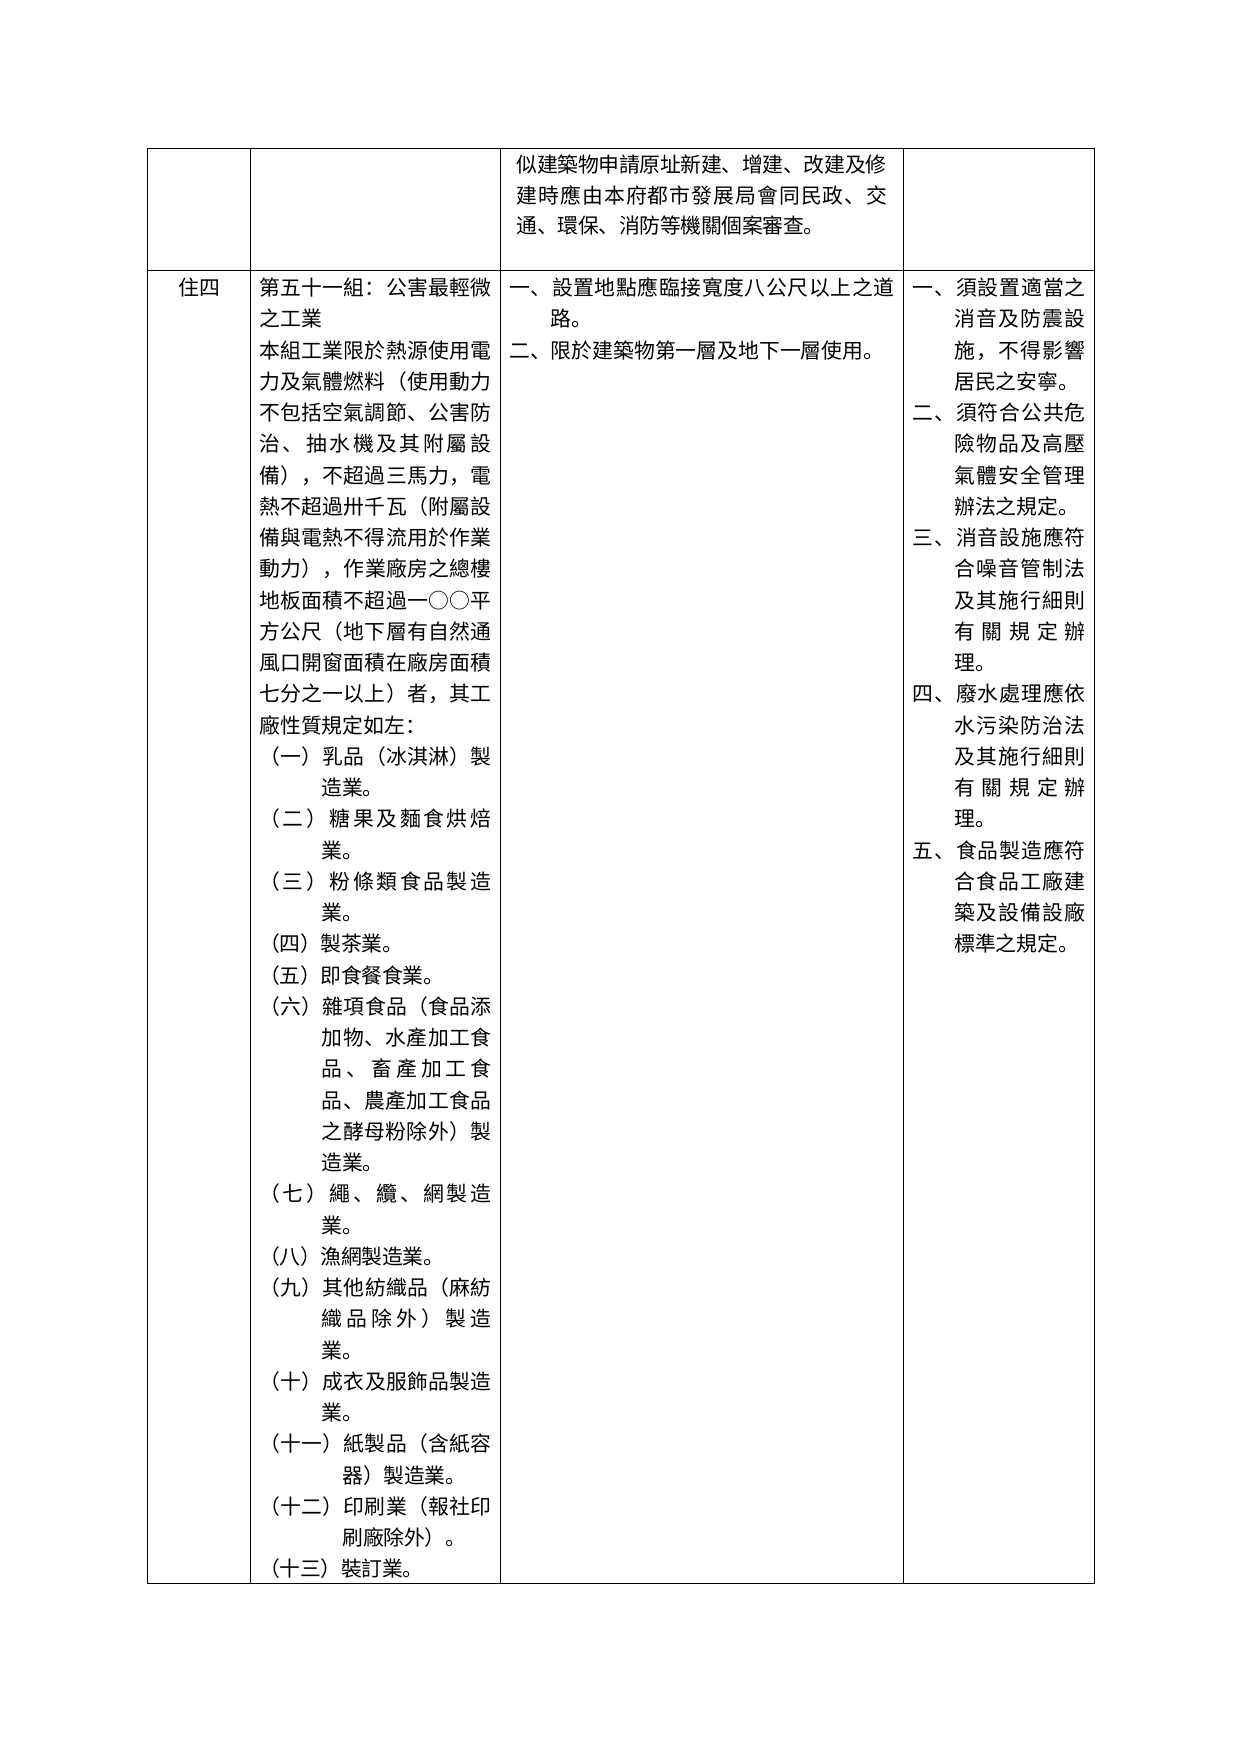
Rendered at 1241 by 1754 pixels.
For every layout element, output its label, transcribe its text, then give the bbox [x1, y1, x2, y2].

table_cell 一、須設置適當之消音及防震設施，不得影響居民之安寧。 二、須符合公共危險物品及高壓氣體安全管理辦法之規定。 三、消音設施應符合噪音管制法及其施行細則有關規定辦理。 四、廢水處理應依水污染防治法及其施行細則有關規定辦理。 五、食品製造應符合食品工廠建築及設備設廠標準之規定。 [904, 271, 1094, 1583]
table_cell [904, 149, 1094, 269]
table_cell [251, 149, 500, 269]
table_cell 似建築物申請原址新建、增建、改建及修建時應由本府都市發展局會同民政、交通、環保、消防等機關個案審查。 [501, 149, 903, 269]
table_cell 第五十一組：公害最輕微之工業 本組工業限於熱源使用電力及氣體燃料（使用動力不包括空氣調節、公害防治、抽水機及其附屬設備），不超過三馬力，電熱不超過卅千瓦（附屬設備與電熱不得流用於作業動力），作業廠房之總樓地板面積不超過一○○平方公尺（地下層有自然通風口開窗面積在廠房面積七分之一以上）者，其工廠性質規定如左： （一）乳品（冰淇淋）製造業。 （二）糖果及麵食烘焙業。 （三）粉條類食品製造業。 （四）製茶業。 （五）即食餐食業。 （六）雜項食品（食品添加物、水產加工食品、畜產加工食品、農產加工食品之酵母粉除外）製造業。 （七）繩、纜、網製造業。 （八）漁網製造業。 （九）其他紡織品（麻紡織品除外）製造業。 （十）成衣及服飾品製造業。 （十一）紙製品（含紙容器）製造業。 （十二）印刷業（報社印刷廠除外）。 （十三）裝訂業。 [251, 271, 500, 1583]
table_cell 住四 [148, 271, 250, 1583]
table_cell 一、設置地點應臨接寬度八公尺以上之道路。 二、限於建築物第一層及地下一層使用。 [501, 271, 903, 1583]
table_cell [148, 149, 250, 269]
